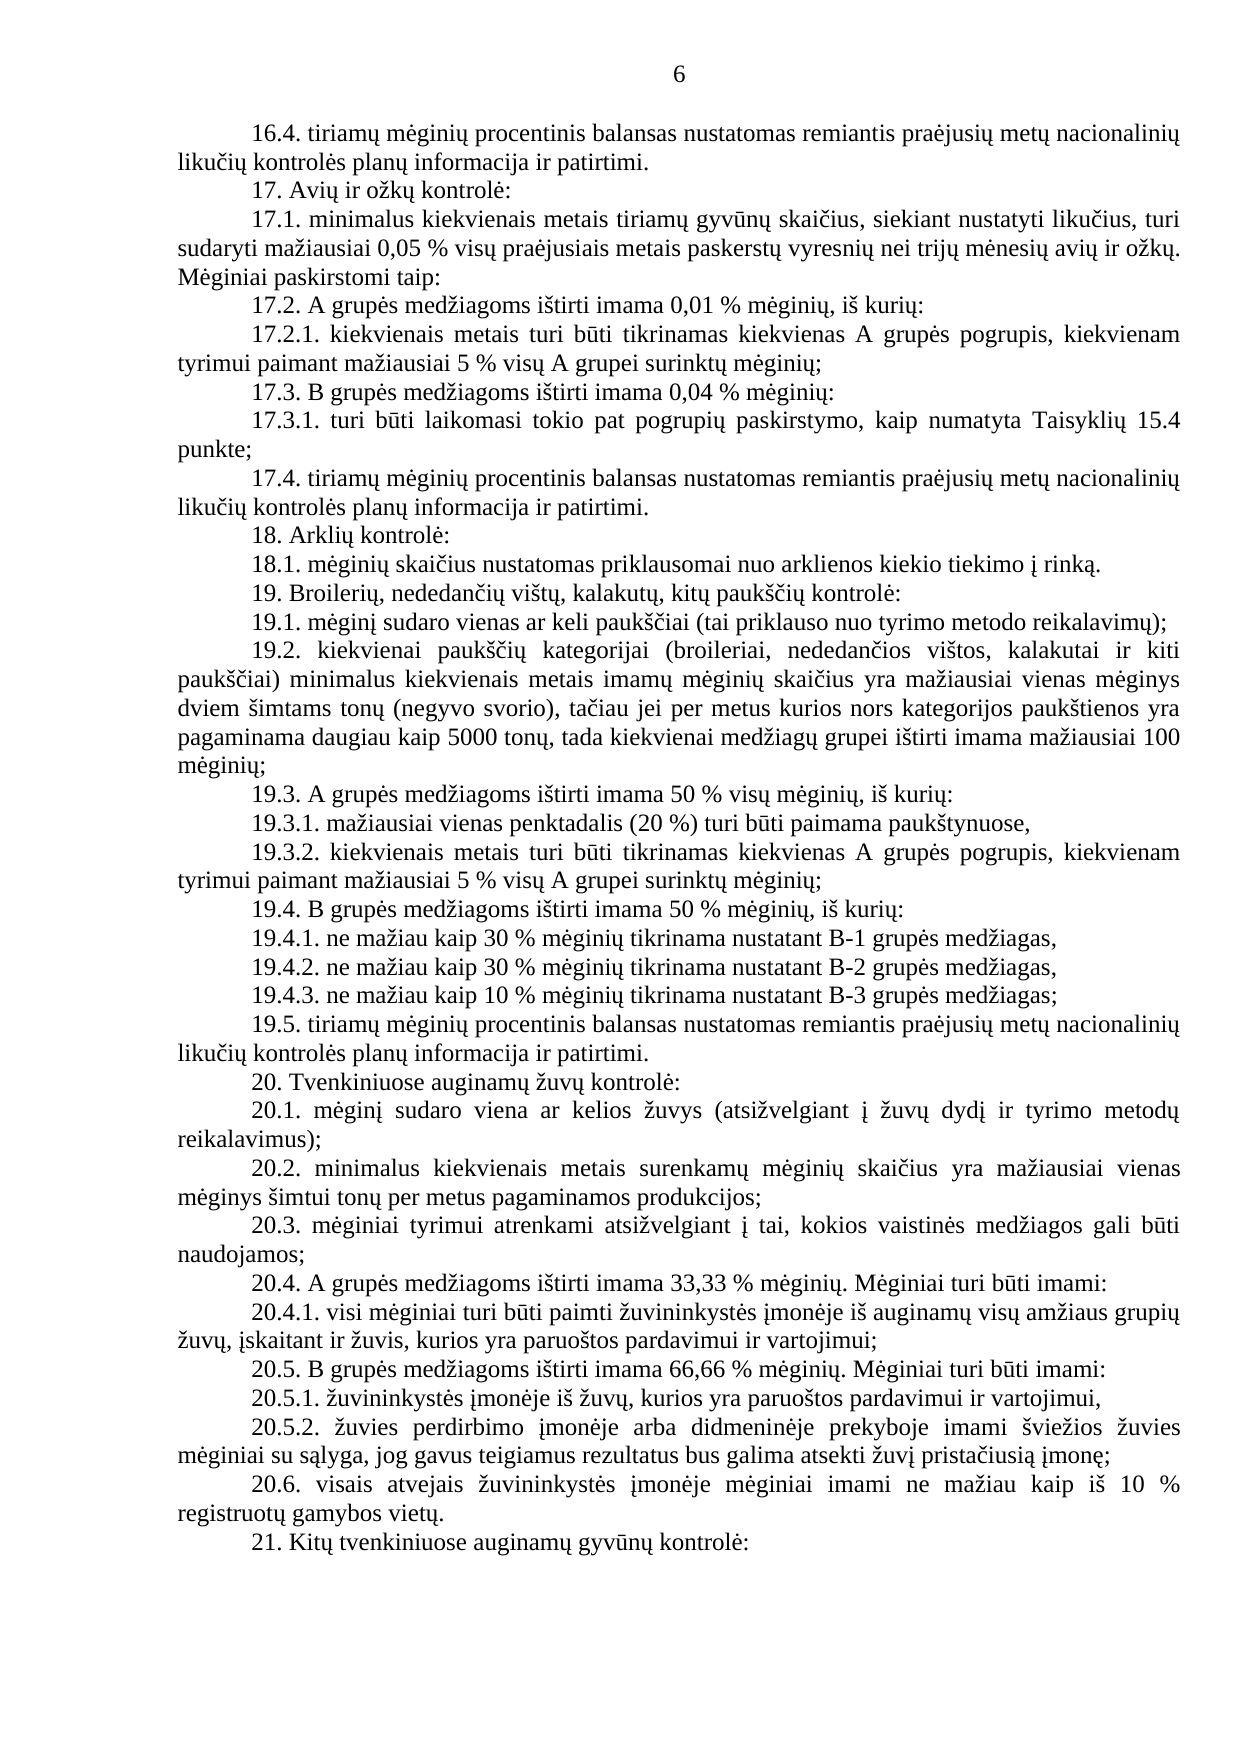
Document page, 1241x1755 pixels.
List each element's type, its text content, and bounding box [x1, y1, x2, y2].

text 16.4. tiriamų mėginių procentinis balansas nustatomas remiantis praėjusių metų nacionalinių likučių kontrolės planų informacija ir patirtimi. [177, 118, 1181, 176]
text 18. Arklių kontrolė: [177, 521, 1181, 549]
text 20.5.2. žuvies perdirbimo įmonėje arba didmeninėje prekyboje imami šviežios žuvies mėginiai su sąlyga, jog gavus teigiamus rezultatus bus galima atsekti žuvį pristačiusią įmonę; [177, 1412, 1181, 1469]
text 19.4.1. ne mažiau kaip 30 % mėginių tikrinama nustatant B-1 grupės medžiagas, [177, 923, 1181, 952]
text 18.1. mėginių skaičius nustatomas priklausomai nuo arklienos kiekio tiekimo į rinką. [177, 549, 1181, 578]
text 19.4. B grupės medžiagoms ištirti imama 50 % mėginių, iš kurių: [177, 894, 1181, 923]
text 20.5. B grupės medžiagoms ištirti imama 66,66 % mėginių. Mėginiai turi būti imami: [177, 1354, 1181, 1383]
text 20.6. visais atvejais žuvininkystės įmonėje mėginiai imami ne mažiau kaip iš 10 % registruotų gamybos vietų. [177, 1469, 1181, 1527]
text 19.3. A grupės medžiagoms ištirti imama 50 % visų mėginių, iš kurių: [177, 779, 1181, 808]
text 19.4.2. ne mažiau kaip 30 % mėginių tikrinama nustatant B-2 grupės medžiagas, [177, 952, 1181, 981]
text 20.3. mėginiai tyrimui atrenkami atsižvelgiant į tai, kokios vaistinės medžiagos gali būti naudojamos; [177, 1211, 1181, 1268]
text 17.2. A grupės medžiagoms ištirti imama 0,01 % mėginių, iš kurių: [177, 291, 1181, 319]
text 17.3. B grupės medžiagoms ištirti imama 0,04 % mėginių: [177, 377, 1181, 406]
text 19.4.3. ne mažiau kaip 10 % mėginių tikrinama nustatant B-3 grupės medžiagas; [177, 981, 1181, 1009]
text 19.5. tiriamų mėginių procentinis balansas nustatomas remiantis praėjusių metų nacionalinių likučių kontrolės planų informacija ir patirtimi. [177, 1009, 1181, 1067]
text 20. Tvenkiniuose auginamų žuvų kontrolė: [177, 1067, 1181, 1096]
text 17. Avių ir ožkų kontrolė: [177, 176, 1181, 204]
text 20.4. A grupės medžiagoms ištirti imama 33,33 % mėginių. Mėginiai turi būti imami: [177, 1268, 1181, 1297]
text 17.1. minimalus kiekvienais metais tiriamų gyvūnų skaičius, siekiant nustatyti likučius, turi sudaryti mažiausiai 0,05 % visų praėjusiais metais paskerstų vyresnių nei trijų mėnesių avių ir ožkų. Mėginiai paskirstomi taip: [177, 204, 1181, 291]
text 20.4.1. visi mėginiai turi būti paimti žuvininkystės įmonėje iš auginamų visų amžiaus grupių žuvų, įskaitant ir žuvis, kurios yra paruoštos pardavimui ir vartojimui; [177, 1297, 1181, 1354]
text 17.2.1. kiekvienais metais turi būti tikrinamas kiekvienas A grupės pogrupis, kiekvienam tyrimui paimant mažiausiai 5 % visų A grupei surinktų mėginių; [177, 319, 1181, 377]
text 20.2. minimalus kiekvienais metais surenkamų mėginių skaičius yra mažiausiai vienas mėginys šimtui tonų per metus pagaminamos produkcijos; [177, 1153, 1181, 1211]
text 17.4. tiriamų mėginių procentinis balansas nustatomas remiantis praėjusių metų nacionalinių likučių kontrolės planų informacija ir patirtimi. [177, 463, 1181, 521]
text 19.3.1. mažiausiai vienas penktadalis (20 %) turi būti paimama paukštynuose, [177, 808, 1181, 837]
text 19.1. mėginį sudaro vienas ar keli paukščiai (tai priklauso nuo tyrimo metodo reikalavimų); [177, 607, 1181, 636]
text 20.1. mėginį sudaro viena ar kelios žuvys (atsižvelgiant į žuvų dydį ir tyrimo metodų reikalavimus); [177, 1096, 1181, 1153]
text 21. Kitų tvenkiniuose auginamų gyvūnų kontrolė: [177, 1527, 1181, 1556]
text 17.3.1. turi būti laikomasi tokio pat pogrupių paskirstymo, kaip numatyta Taisyklių 15.4 punkte; [177, 406, 1181, 463]
text 19.2. kiekvienai paukščių kategorijai (broileriai, nededančios vištos, kalakutai ir kiti paukščiai) minimalus kiekvienais metais imamų mėginių skaičius yra mažiausiai vienas mėginys dviem šimtams tonų (negyvo svorio), tačiau jei per metus kurios nors kategorijos paukštienos yra pagaminama daugiau kaip 5000 tonų, tada kiekvienai medžiagų grupei ištirti imama mažiausiai 100 mėginių; [177, 636, 1181, 779]
text 20.5.1. žuvininkystės įmonėje iš žuvų, kurios yra paruoštos pardavimui ir vartojimui, [177, 1383, 1181, 1412]
text 19. Broilerių, nededančių vištų, kalakutų, kitų paukščių kontrolė: [177, 578, 1181, 607]
text 19.3.2. kiekvienais metais turi būti tikrinamas kiekvienas A grupės pogrupis, kiekvienam tyrimui paimant mažiausiai 5 % visų A grupei surinktų mėginių; [177, 837, 1181, 894]
